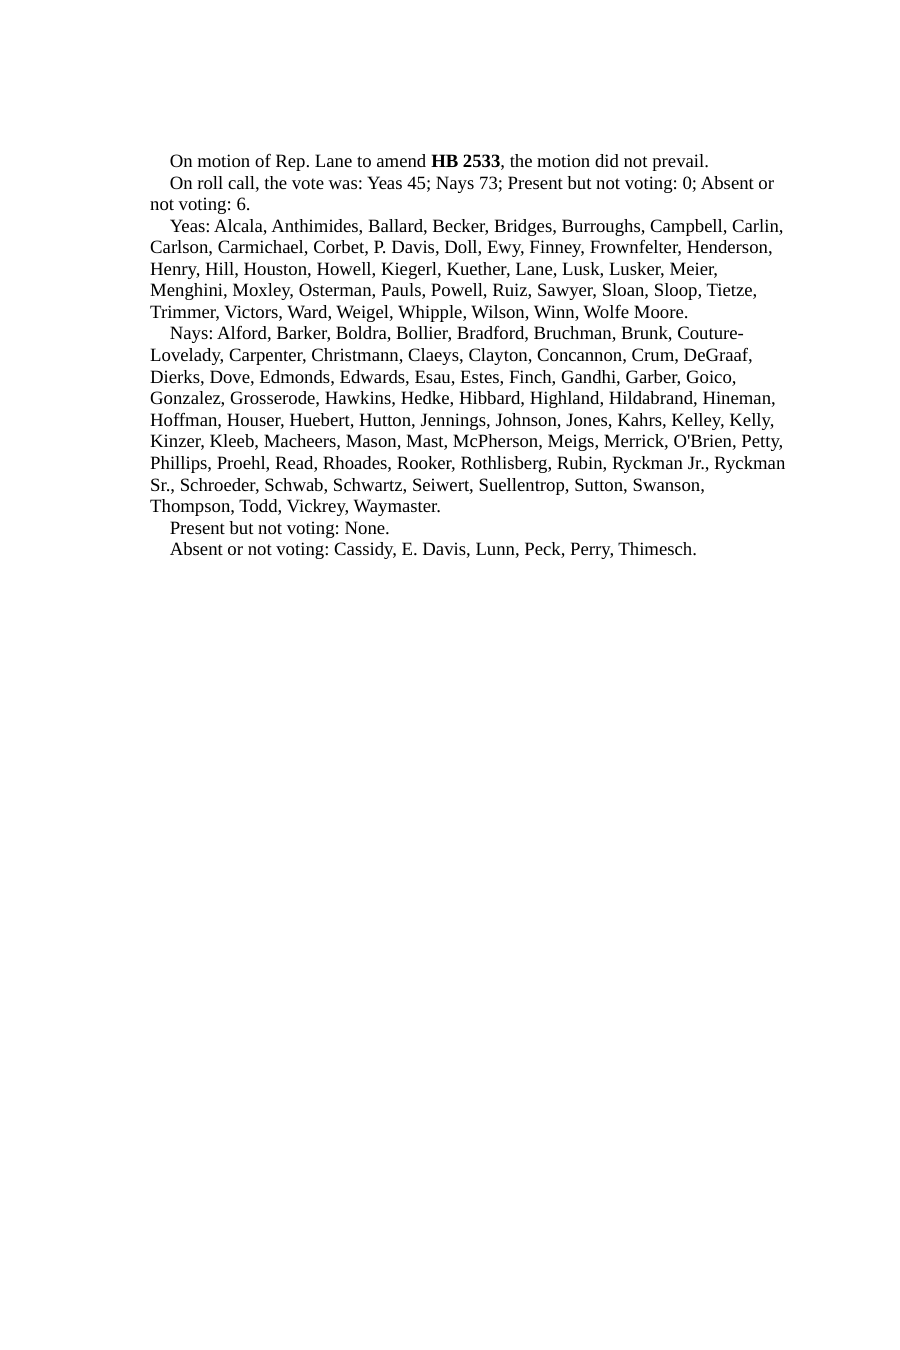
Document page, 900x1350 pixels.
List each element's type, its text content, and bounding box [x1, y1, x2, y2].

text Present but not voting: None. [150, 517, 787, 538]
text On motion of Rep. Lane to amend HB 2533, the motion did not prevail. [150, 150, 787, 172]
text Absent or not voting: Cassidy, E. Davis, Lunn, Peck, Perry, Thimesch. [150, 538, 787, 560]
text On roll call, the vote was: Yeas 45; Nays 73; Present but not voting: 0; Absent or not voting: 6. [150, 172, 787, 215]
text Nays: Alford, Barker, Boldra, Bollier, Bradford, Bruchman, Brunk, Couture-Lovelady, Carpenter, Christmann, Claeys, Clayton, Concannon, Crum, DeGraaf, Dierks, Dove, Edmonds, Edwards, Esau, Estes, Finch, Gandhi, Garber, Goico, Gonzalez, Grosserode, Hawkins, Hedke, Hibbard, Highland, Hildabrand, Hineman, Hoffman, Houser, Huebert, Hutton, Jennings, Johnson, Jones, Kahrs, Kelley, Kelly, Kinzer, Kleeb, Macheers, Mason, Mast, McPherson, Meigs, Merrick, O'Brien, Petty, Phillips, Proehl, Read, Rhoades, Rooker, Rothlisberg, Rubin, Ryckman Jr., Ryckman Sr., Schroeder, Schwab, Schwartz, Seiwert, Suellentrop, Sutton, Swanson, Thompson, Todd, Vickrey, Waymaster. [150, 322, 787, 517]
text Yeas: Alcala, Anthimides, Ballard, Becker, Bridges, Burroughs, Campbell, Carlin, Carlson, Carmichael, Corbet, P. Davis, Doll, Ewy, Finney, Frownfelter, Henderson, Henry, Hill, Houston, Howell, Kiegerl, Kuether, Lane, Lusk, Lusker, Meier, Menghini, Moxley, Osterman, Pauls, Powell, Ruiz, Sawyer, Sloan, Sloop, Tietze, Trimmer, Victors, Ward, Weigel, Whipple, Wilson, Winn, Wolfe Moore. [150, 215, 787, 322]
